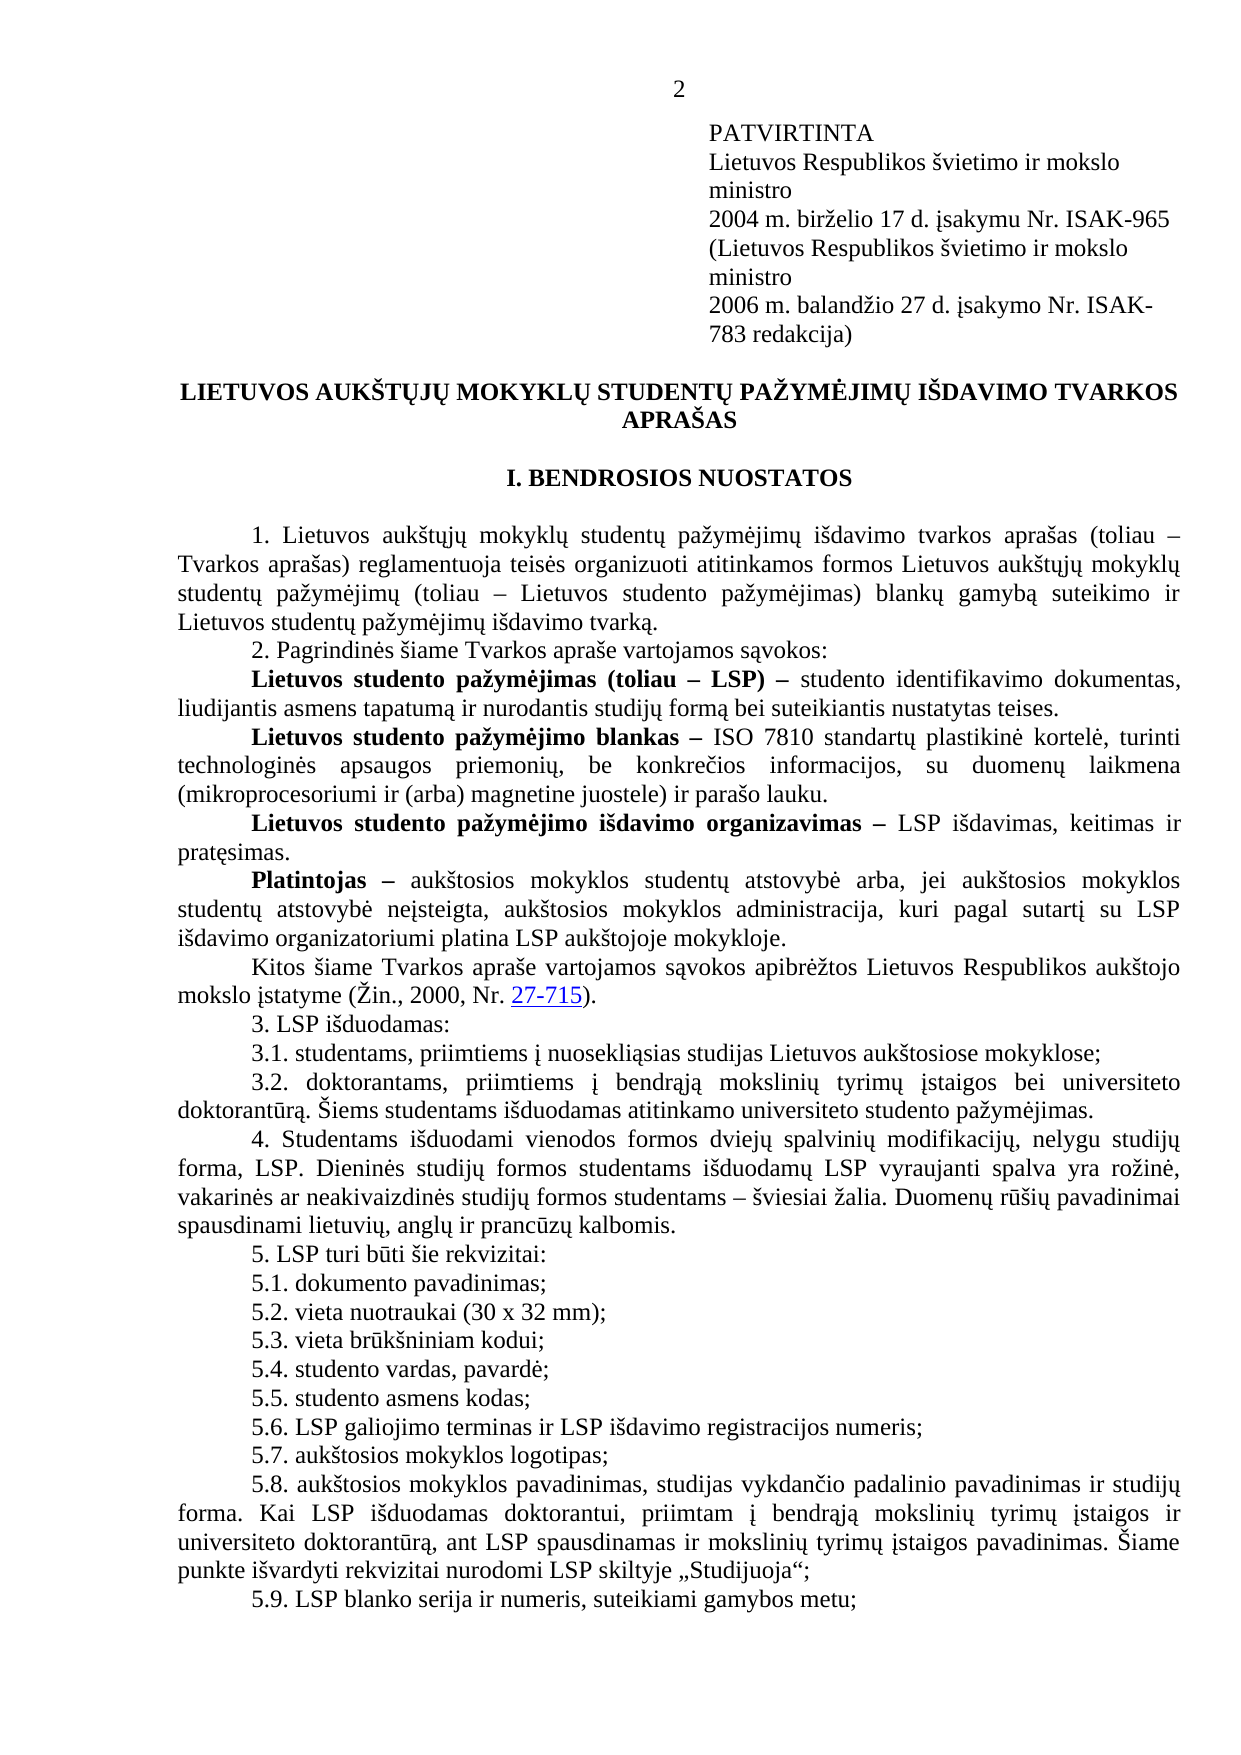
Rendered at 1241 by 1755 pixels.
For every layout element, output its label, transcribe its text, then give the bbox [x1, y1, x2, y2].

text 5.5. studento asmens kodas; [177, 1383, 1181, 1412]
text Lietuvos studento pažymėjimo blankas – ISO 7810 standartų plastikinė kortelė, turinti technologinės apsaugos priemonių, be konkrečios informacijos, su duomenų laikmena (mikroprocesoriumi ir (arba) magnetine juostele) ir parašo lauku. [177, 722, 1181, 808]
text 2. Pagrindinės šiame Tvarkos apraše vartojamos sąvokos: [177, 636, 1181, 664]
text Lietuvos Respublikos švietimo ir mokslo [177, 147, 1181, 176]
text ministro [177, 262, 1181, 291]
text 5.2. vieta nuotraukai (30 x 32 mm); [177, 1297, 1181, 1326]
text 5. LSP turi būti šie rekvizitai: [177, 1239, 1181, 1268]
text ministro [177, 176, 1181, 204]
text Lietuvos studento pažymėjimo išdavimo organizavimas – LSP išdavimas, keitimas ir pratęsimas. [177, 808, 1181, 866]
text 2006 m. balandžio 27 d. įsakymo Nr. ISAK- [177, 291, 1181, 319]
text 783 redakcija) [177, 319, 1181, 348]
text 1. Lietuvos aukštųjų mokyklų studentų pažymėjimų išdavimo tvarkos aprašas (toliau – Tvarkos aprašas) reglamentuoja teisės organizuoti atitinkamos formos Lietuvos aukštųjų mokyklų studentų pažymėjimų (toliau – Lietuvos studento pažymėjimas) blankų gamybą suteikimo ir Lietuvos studentų pažymėjimų išdavimo tvarką. [177, 521, 1181, 636]
text (Lietuvos Respublikos švietimo ir mokslo [177, 233, 1181, 262]
text I. BENDROSIOS NUOSTATOS [177, 463, 1181, 492]
text 3.2. doktorantams, priimtiems į bendrąją mokslinių tyrimų įstaigos bei universiteto doktorantūrą. Šiems studentams išduodamas atitinkamo universiteto studento pažymėjimas. [177, 1067, 1181, 1124]
text 5.4. studento vardas, pavardė; [177, 1354, 1181, 1383]
text 4. Studentams išduodami vienodos formos dviejų spalvinių modifikacijų, nelygu studijų forma, LSP. Dieninės studijų formos studentams išduodamų LSP vyraujanti spalva yra rožinė, vakarinės ar neakivaizdinės studijų formos studentams – šviesiai žalia. Duomenų rūšių pavadinimai spausdinami lietuvių, anglų ir prancūzų kalbomis. [177, 1124, 1181, 1239]
text 5.9. LSP blanko serija ir numeris, suteikiami gamybos metu; [177, 1584, 1181, 1613]
text 3. LSP išduodamas: [177, 1009, 1181, 1038]
text Lietuvos studento pažymėjimas (toliau – LSP) – studento identifikavimo dokumentas, liudijantis asmens tapatumą ir nurodantis studijų formą bei suteikiantis nustatytas teises. [177, 664, 1181, 722]
text Kitos šiame Tvarkos apraše vartojamos sąvokos apibrėžtos Lietuvos Respublikos aukštojo mokslo įstatyme (Žin., 2000, Nr. 27-715). [177, 952, 1181, 1009]
text 5.6. LSP galiojimo terminas ir LSP išdavimo registracijos numeris; [177, 1412, 1181, 1441]
text 5.1. dokumento pavadinimas; [177, 1268, 1181, 1297]
text 3.1. studentams, priimtiems į nuosekliąsias studijas Lietuvos aukštosiose mokyklose; [177, 1038, 1181, 1067]
text LIETUVOS AUKŠTŲJŲ MOKYKLŲ STUDENTŲ PAŽYMĖJIMŲ IŠDAVIMO TVARKOS APRAŠAS [177, 377, 1181, 434]
text 5.8. aukštosios mokyklos pavadinimas, studijas vykdančio padalinio pavadinimas ir studijų forma. Kai LSP išduodamas doktorantui, priimtam į bendrąją mokslinių tyrimų įstaigos ir universiteto doktorantūrą, ant LSP spausdinamas ir mokslinių tyrimų įstaigos pavadinimas. Šiame punkte išvardyti rekvizitai nurodomi LSP skiltyje „Studijuoja“; [177, 1469, 1181, 1584]
text 5.3. vieta brūkšniniam kodui; [177, 1326, 1181, 1354]
text Platintojas – aukštosios mokyklos studentų atstovybė arba, jei aukštosios mokyklos studentų atstovybė neįsteigta, aukštosios mokyklos administracija, kuri pagal sutartį su LSP išdavimo organizatoriumi platina LSP aukštojoje mokykloje. [177, 866, 1181, 952]
text 5.7. aukštosios mokyklos logotipas; [177, 1441, 1181, 1469]
text PATVIRTINTA [702, 118, 1181, 147]
text 2004 m. birželio 17 d. įsakymu Nr. ISAK-965 [177, 204, 1181, 233]
